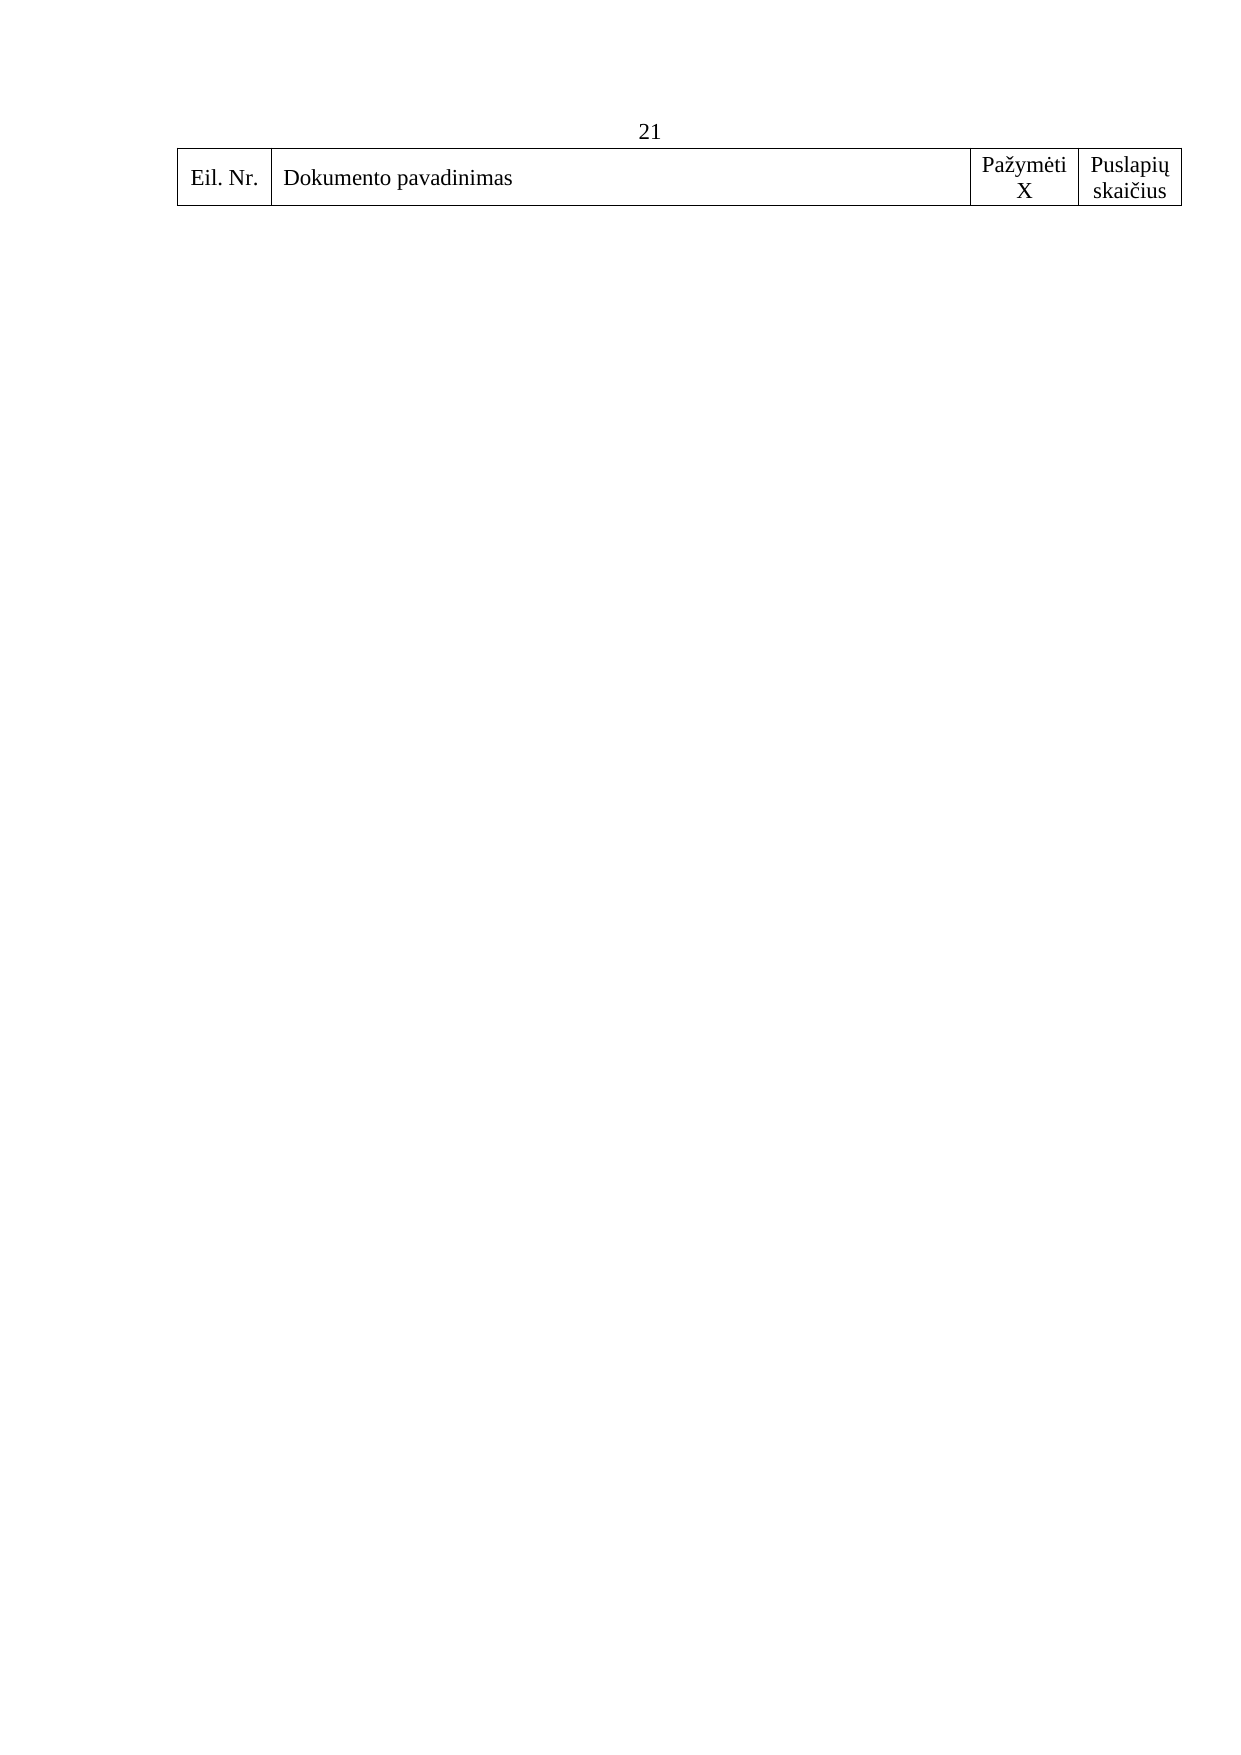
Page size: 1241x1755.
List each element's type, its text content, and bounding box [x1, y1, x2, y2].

table_header Dokumento pavadinimas [272, 149, 970, 205]
table_header Eil. Nr. [178, 149, 271, 205]
table_header Puslapių skaičius [1079, 149, 1181, 205]
table_header Pažymėti X [971, 149, 1078, 205]
